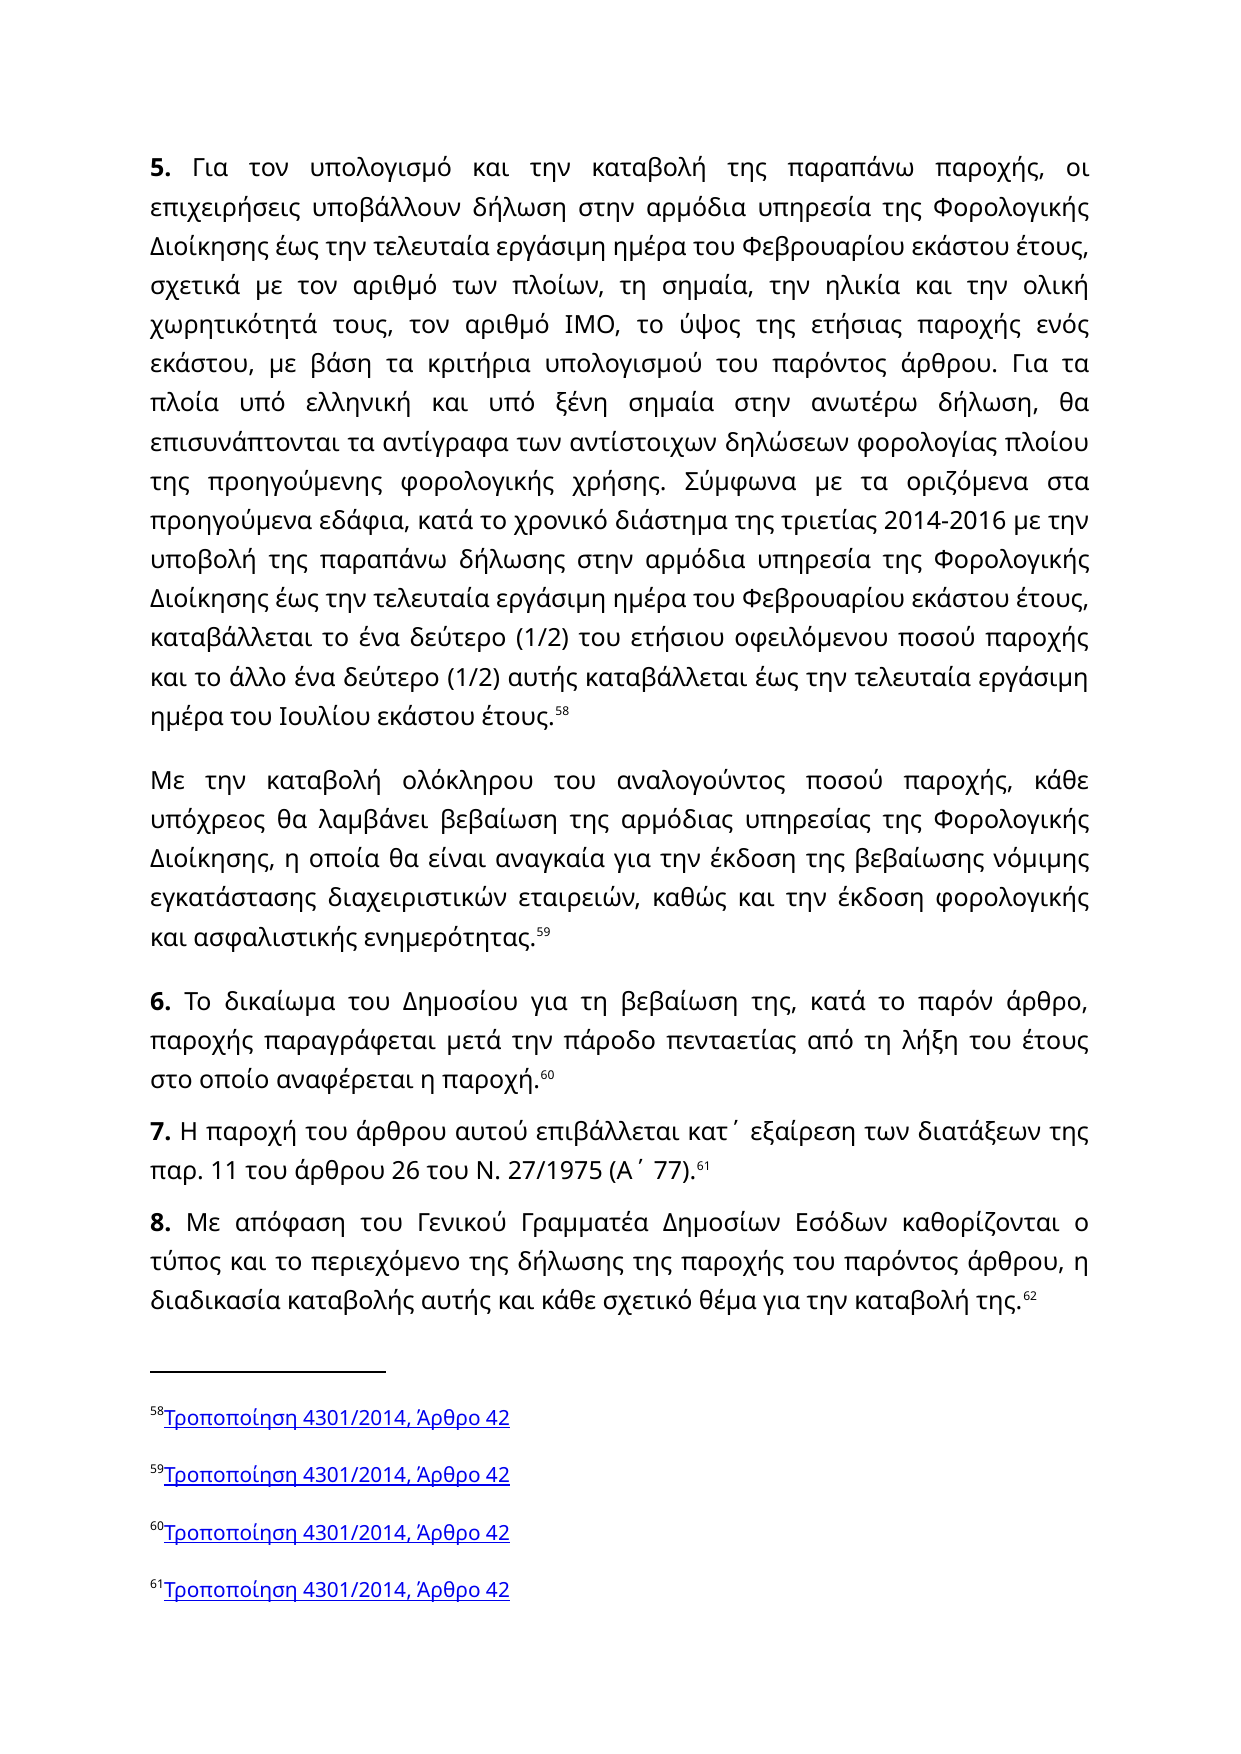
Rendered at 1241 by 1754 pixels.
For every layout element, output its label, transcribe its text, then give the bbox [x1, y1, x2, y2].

text 8. Με απόφαση του Γενικού Γραμματέα Δημοσίων Εσόδων καθορίζονται ο τύπος και το περιεχόμενο της δήλωσης της παροχής του παρόντος άρθρου, η διαδικασία καταβολής αυτής και κάθε σχετικό θέμα για την καταβολή της. [150, 1204, 1090, 1317]
text Τροποποίηση 4301/2014, Άρθρο 42 [150, 1576, 1090, 1604]
text Με την καταβολή ολόκληρου του αναλογούντος ποσού παροχής, κάθε υπόχρεος θα λαμβάνει βεβαίωση της αρμόδιας υπηρεσίας της Φορολογικής Διοίκησης, η οποία θα είναι αναγκαία για την έκδοση της βεβαίωσης νόμιμης εγκατάστασης διαχειριστικών εταιρειών, καθώς και την έκδοση φορολογικής και ασφαλιστικής ενημερότητας. [150, 762, 1090, 953]
text Τροποποίηση 4301/2014, Άρθρο 42 [150, 1518, 1090, 1546]
text Τροποποίηση 4301/2014, Άρθρο 42 [150, 1403, 1090, 1431]
text 7. Η παροχή του άρθρου αυτού επιβάλλεται κατ΄ εξαίρεση των διατάξεων της παρ. 11 του άρθρου 26 του Ν. 27/1975 (Α΄ 77). [150, 1113, 1090, 1187]
text Τροποποίηση 4301/2014, Άρθρο 42 [150, 1460, 1090, 1489]
text 6. Το δικαίωμα του Δημοσίου για τη βεβαίωση της, κατά το παρόν άρθρο, παροχής παραγράφεται μετά την πάροδο πενταετίας από τη λήξη του έτους στο οποίο αναφέρεται η παροχή. [150, 983, 1090, 1096]
text 5. Για τον υπολογισμό και την καταβολή της παραπάνω παροχής, οι επιχειρήσεις υποβάλλουν δήλωση στην αρμόδια υπηρεσία της Φορολογικής Διοίκησης έως την τελευταία εργάσιμη ημέρα του Φεβρουαρίου εκάστου έτους, σχετικά με τον αριθμό των πλοίων, τη σημαία, την ηλικία και την ολική χωρητικότητά τους, τον αριθμό ΙΜΟ, το ύψος της ετήσιας παροχής ενός εκάστου, με βάση τα κριτήρια υπολογισμού του παρόντος άρθρου. Για τα πλοία υπό ελληνική και υπό ξένη σημαία στην ανωτέρω δήλωση, θα επισυνάπτονται τα αντίγραφα των αντίστοιχων δηλώσεων φορολογίας πλοίου της προηγούμενης φορολογικής χρήσης. Σύμφωνα με τα οριζόμενα στα προηγούμενα εδάφια, κατά το χρονικό διάστημα της τριετίας 2014-2016 με την υποβολή της παραπάνω δήλωσης στην αρμόδια υπηρεσία της Φορολογικής Διοίκησης έως την τελευταία εργάσιμη ημέρα του Φεβρουαρίου εκάστου έτους, καταβάλλεται το ένα δεύτερο (1/2) του ετήσιου οφειλόμενου ποσού παροχής και το άλλο ένα δεύτερο (1/2) αυτής καταβάλλεται έως την τελευταία εργάσιμη ημέρα του Ιουλίου εκάστου έτους. [150, 150, 1090, 732]
